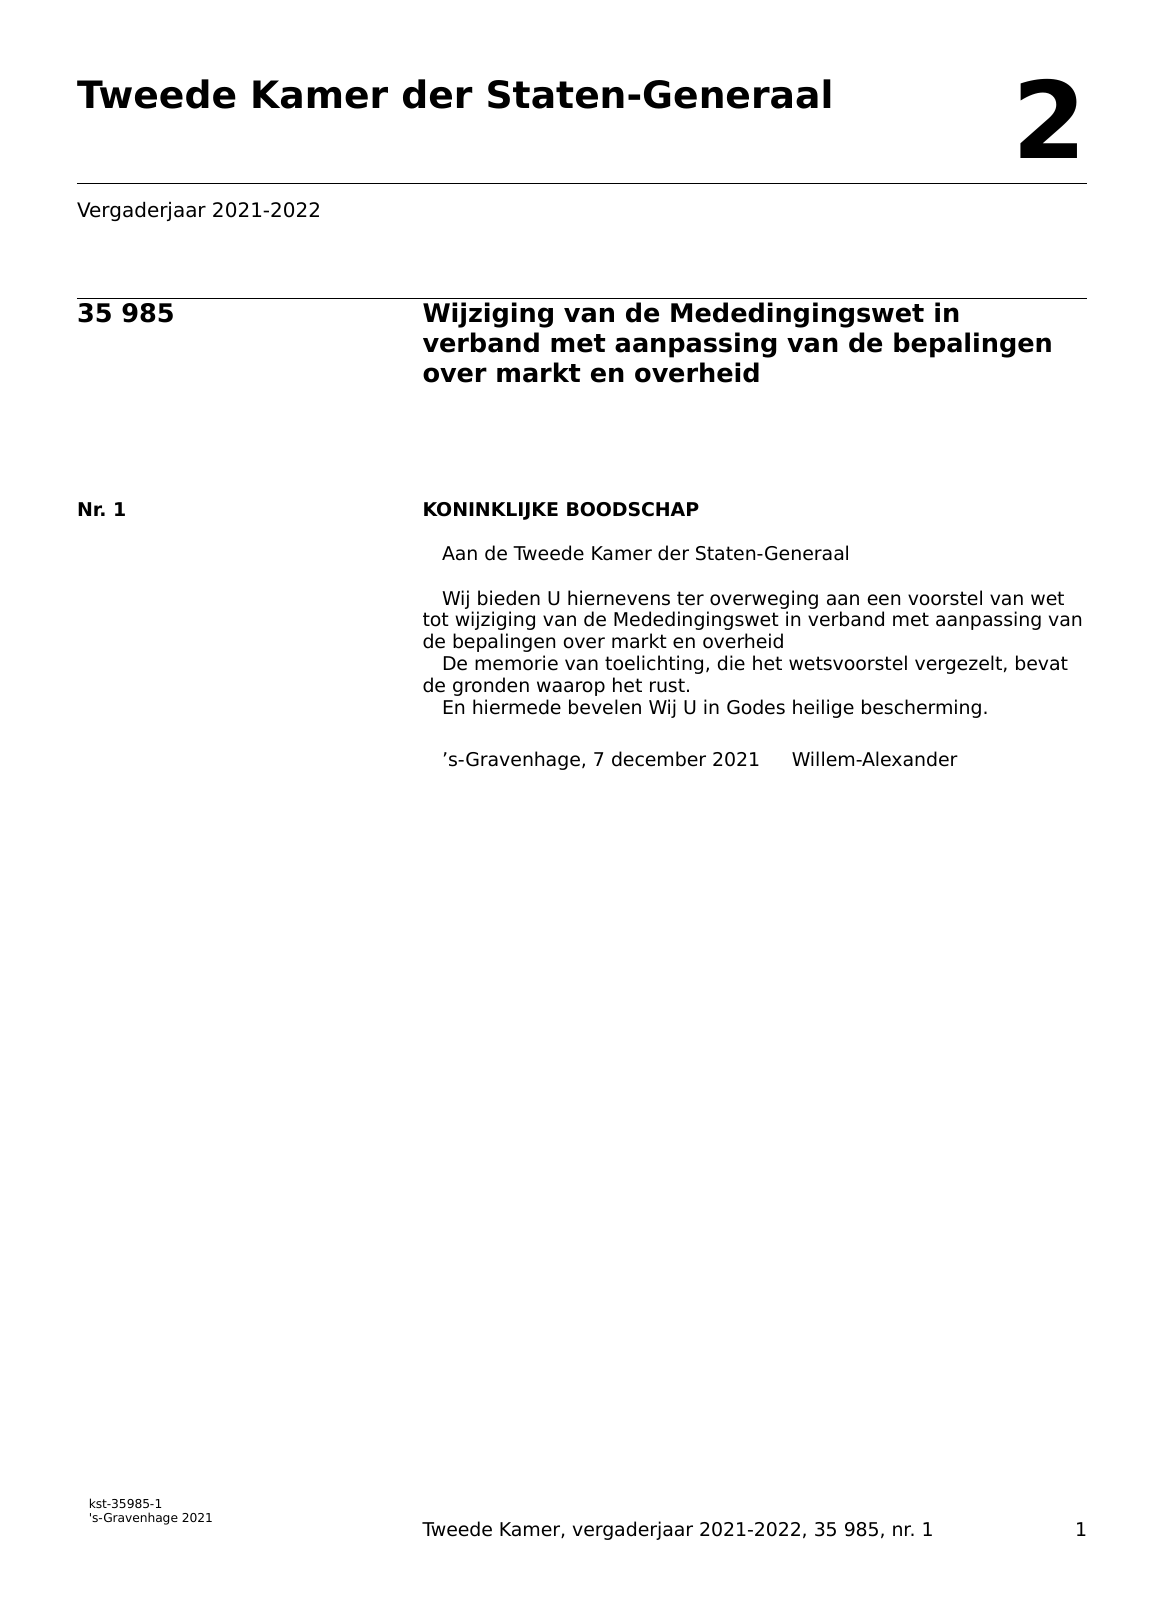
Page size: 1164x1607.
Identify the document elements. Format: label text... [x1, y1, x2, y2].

table_header Tweede Kamer der Staten-Generaal [77, 59, 886, 183]
text ’s-Gravenhage, 7 december 2021 Willem-Alexander [422, 749, 1087, 771]
text De memorie van toelichting, die het wetsvoorstel vergezelt, bevat de gronden waarop het rust. [422, 653, 1087, 697]
table_header 2 [886, 59, 1087, 183]
table_cell Vergaderjaar 2021-2022 [77, 184, 1087, 298]
text Aan de Tweede Kamer der Staten-Generaal [422, 543, 1087, 565]
text Wij bieden U hiernevens ter overweging aan een voorstel van wet tot wijziging van de Mededingingswet in verband met aanpassing van de bepalingen over markt en overheid [422, 587, 1087, 653]
text 's-Gravenhage 2021 [88, 1511, 323, 1525]
subtitle 35 985 Wijziging van de Mededingingswet in verband met aanpassing van de bepalingen over markt en overheid [77, 299, 1087, 388]
text En hiermede bevelen Wij U in Godes heilige bescherming. [422, 697, 1087, 719]
subtitle Nr. 1 KONINKLIJKE BOODSCHAP [77, 499, 1087, 521]
text kst-35985-1 [88, 1497, 323, 1511]
